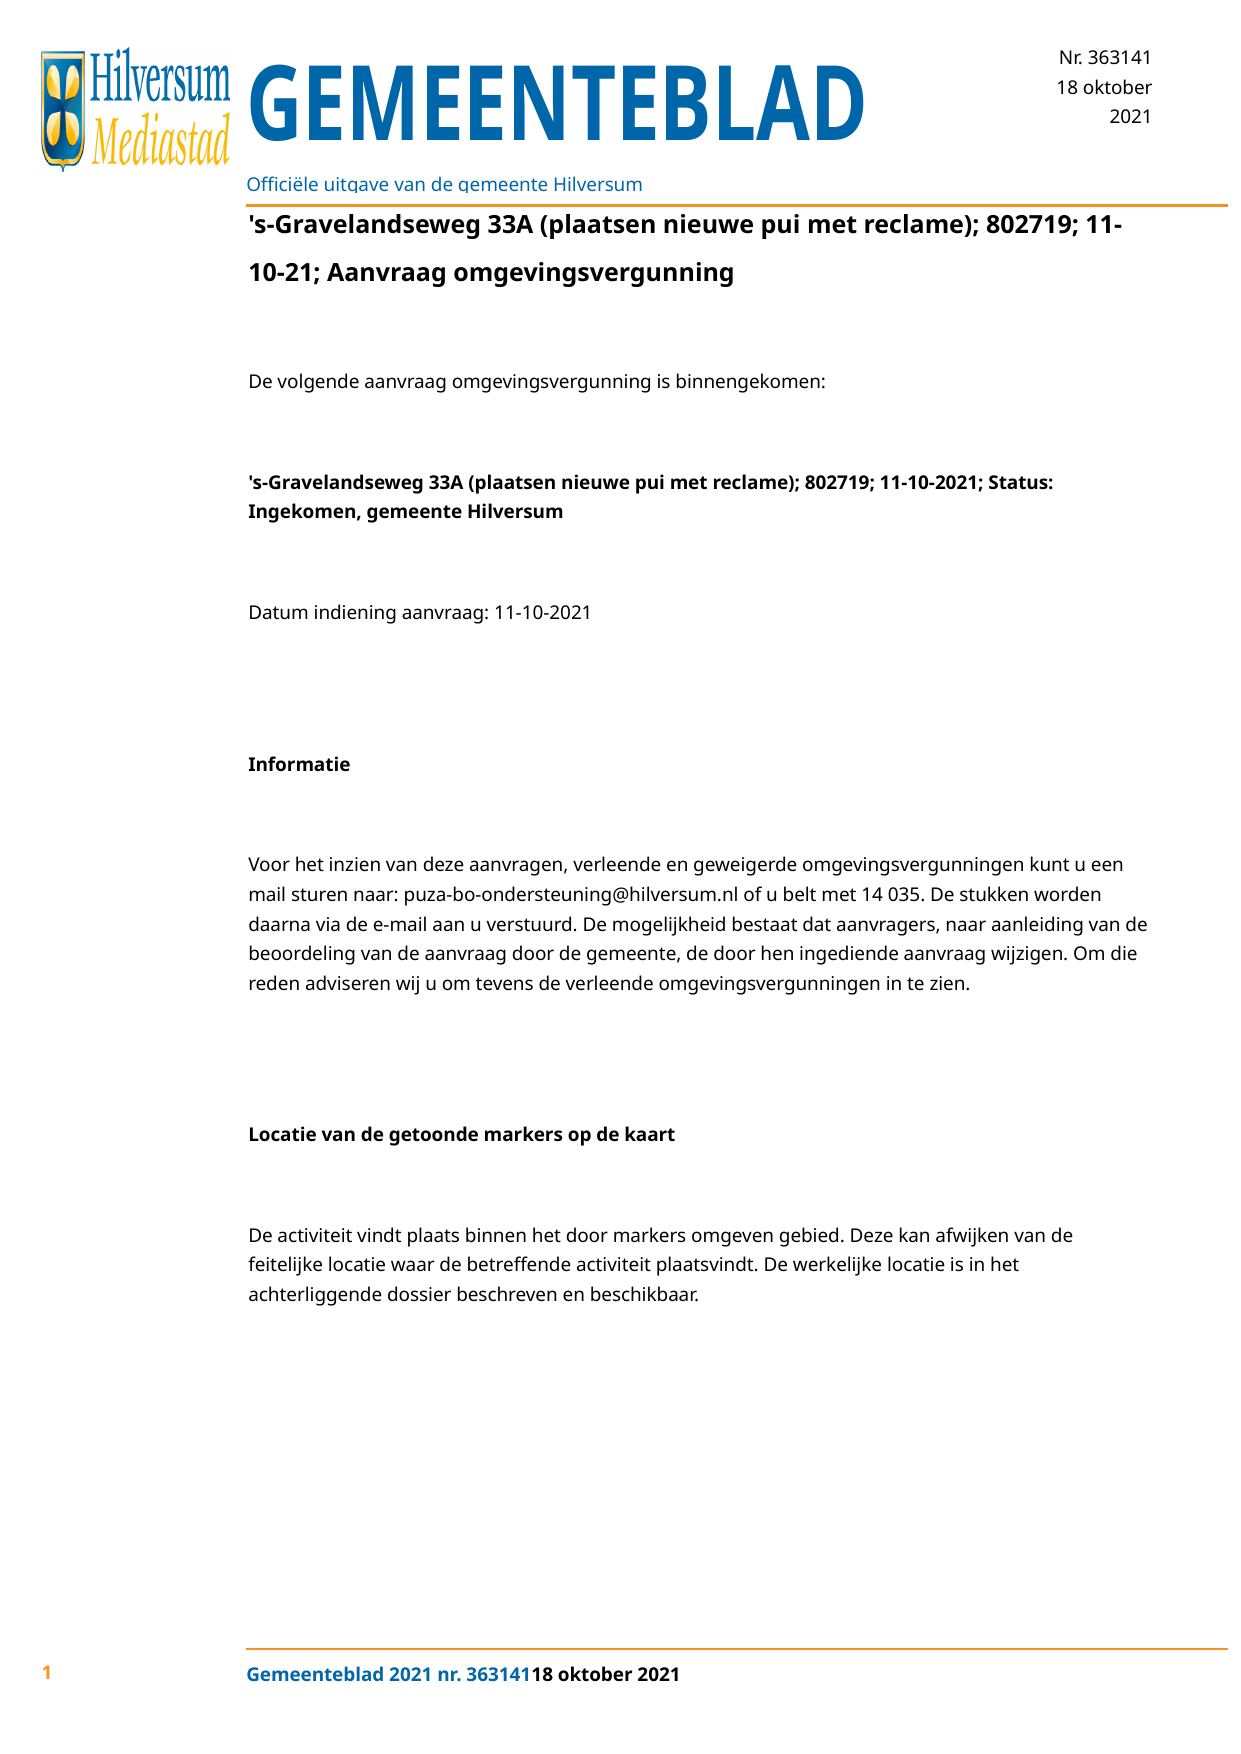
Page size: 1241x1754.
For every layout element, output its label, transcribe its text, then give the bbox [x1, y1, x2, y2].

text Informatie [248, 751, 1152, 777]
text De volgende aanvraag omgevingsvergunning is binnengekomen: [248, 368, 1152, 394]
text 's-Gravelandseweg 33A (plaatsen nieuwe pui met reclame); 802719; 11-10-2021; Status: Ingekomen, gemeente Hilversum [248, 469, 1152, 524]
text 's-Gravelandseweg 33A (plaatsen nieuwe pui met reclame); 802719; 11-10-21; Aanvraag omgevingsvergunning [248, 207, 1152, 288]
text Datum indiening aanvraag: 11-10-2021 [248, 599, 1152, 625]
picture [41, 47, 231, 172]
text De activiteit vindt plaats binnen het door markers omgeven gebied. Deze kan afwijken van de feitelijke locatie waar de betreffende activiteit plaatsvindt. De werkelijke locatie is in het achterliggende dossier beschreven en beschikbaar. [248, 1222, 1152, 1307]
text Voor het inzien van deze aanvragen, verleende en geweigerde omgevingsvergunningen kunt u een mail sturen naar: puza-bo-ondersteuning@hilversum.nl of u belt met 14 035. De stukken worden daarna via de e-mail aan u verstuurd. De mogelijkheid bestaat dat aanvragers, naar aanleiding van de beoordeling van de aanvraag door de gemeente, de door hen ingediende aanvraag wijzigen. Om die reden adviseren wij u om tevens de verleende omgevingsvergunningen in te zien. [248, 852, 1152, 996]
text Locatie van de getoonde markers op de kaart [248, 1121, 1152, 1147]
